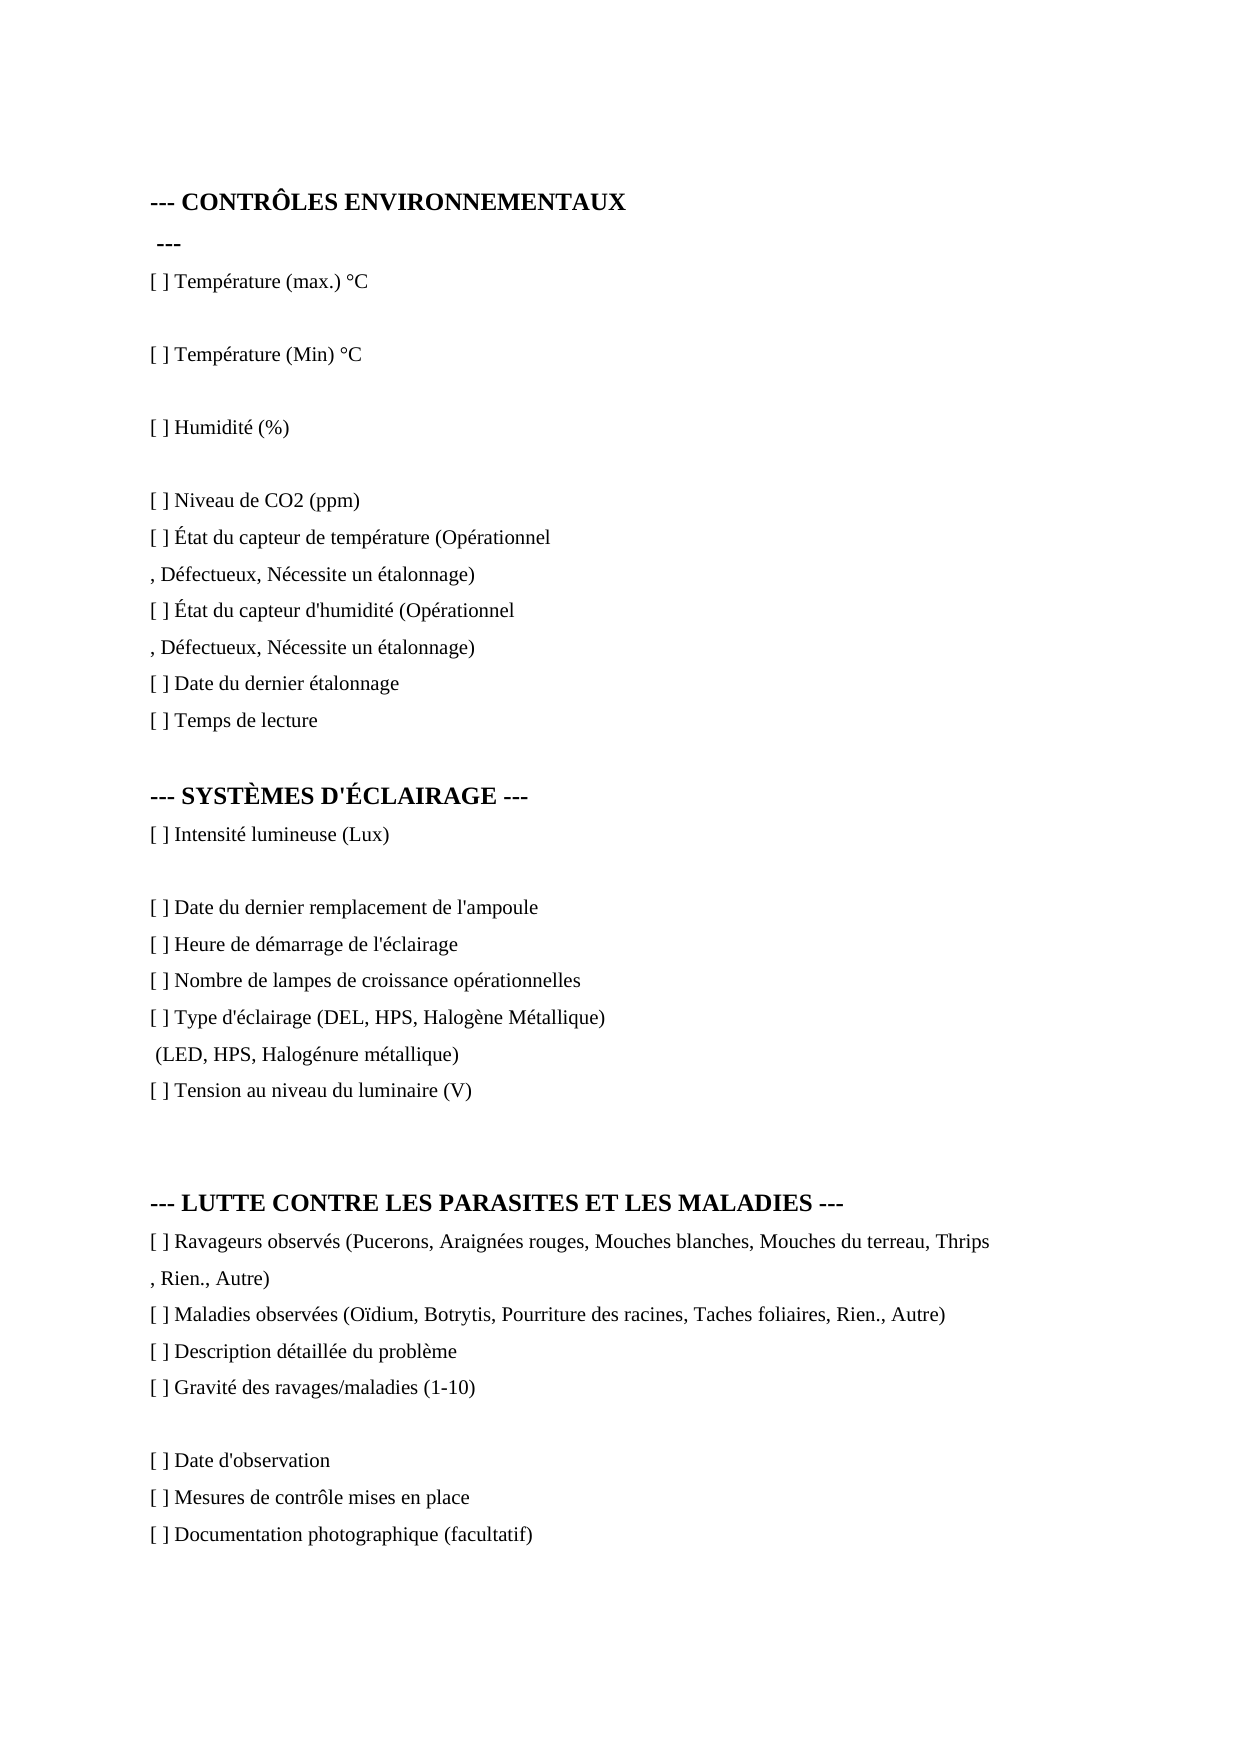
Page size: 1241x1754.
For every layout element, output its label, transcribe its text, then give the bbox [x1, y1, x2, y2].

text --- CONTRÔLES ENVIRONNEMENTAUX [150, 187, 1090, 215]
text [ ] Date du dernier remplacement de l'ampoule [150, 895, 1090, 919]
text --- SYSTÈMES D'ÉCLAIRAGE --- [150, 781, 1090, 810]
text --- LUTTE CONTRE LES PARASITES ET LES MALADIES --- [150, 1188, 1090, 1217]
text [ ] État du capteur de température (Opérationnel [150, 525, 1090, 549]
text [ ] Température (Min) °C [150, 342, 1090, 366]
text [ ] Date du dernier étalonnage [150, 671, 1090, 695]
text , Défectueux, Nécessite un étalonnage) [150, 562, 1090, 586]
text [ ] Type d'éclairage (DEL, HPS, Halogène Métallique) [150, 1005, 1090, 1029]
text , Rien., Autre) [150, 1266, 1090, 1290]
text [ ] État du capteur d'humidité (Opérationnel [150, 598, 1090, 622]
text [ ] Gravité des ravages/maladies (1-10) [150, 1375, 1090, 1399]
text (LED, HPS, Halogénure métallique) [150, 1042, 1090, 1066]
text [ ] Heure de démarrage de l'éclairage [150, 932, 1090, 956]
text [ ] Description détaillée du problème [150, 1339, 1090, 1363]
text [ ] Documentation photographique (facultatif) [150, 1522, 1090, 1546]
text --- [150, 228, 1090, 257]
text [ ] Niveau de CO2 (ppm) [150, 488, 1090, 512]
text [ ] Intensité lumineuse (Lux) [150, 822, 1090, 846]
text [ ] Maladies observées (Oïdium, Botrytis, Pourriture des racines, Taches foliaires, Rien., Autre) [150, 1302, 1090, 1326]
text [ ] Temps de lecture [150, 708, 1090, 732]
text [ ] Ravageurs observés (Pucerons, Araignées rouges, Mouches blanches, Mouches du terreau, Thrips [150, 1229, 1090, 1253]
text [ ] Nombre de lampes de croissance opérationnelles [150, 968, 1090, 992]
text [ ] Température (max.) °C [150, 269, 1090, 293]
text [ ] Tension au niveau du luminaire (V) [150, 1078, 1090, 1102]
text , Défectueux, Nécessite un étalonnage) [150, 635, 1090, 659]
text [ ] Date d'observation [150, 1448, 1090, 1472]
text [ ] Humidité (%) [150, 415, 1090, 439]
text [ ] Mesures de contrôle mises en place [150, 1485, 1090, 1509]
